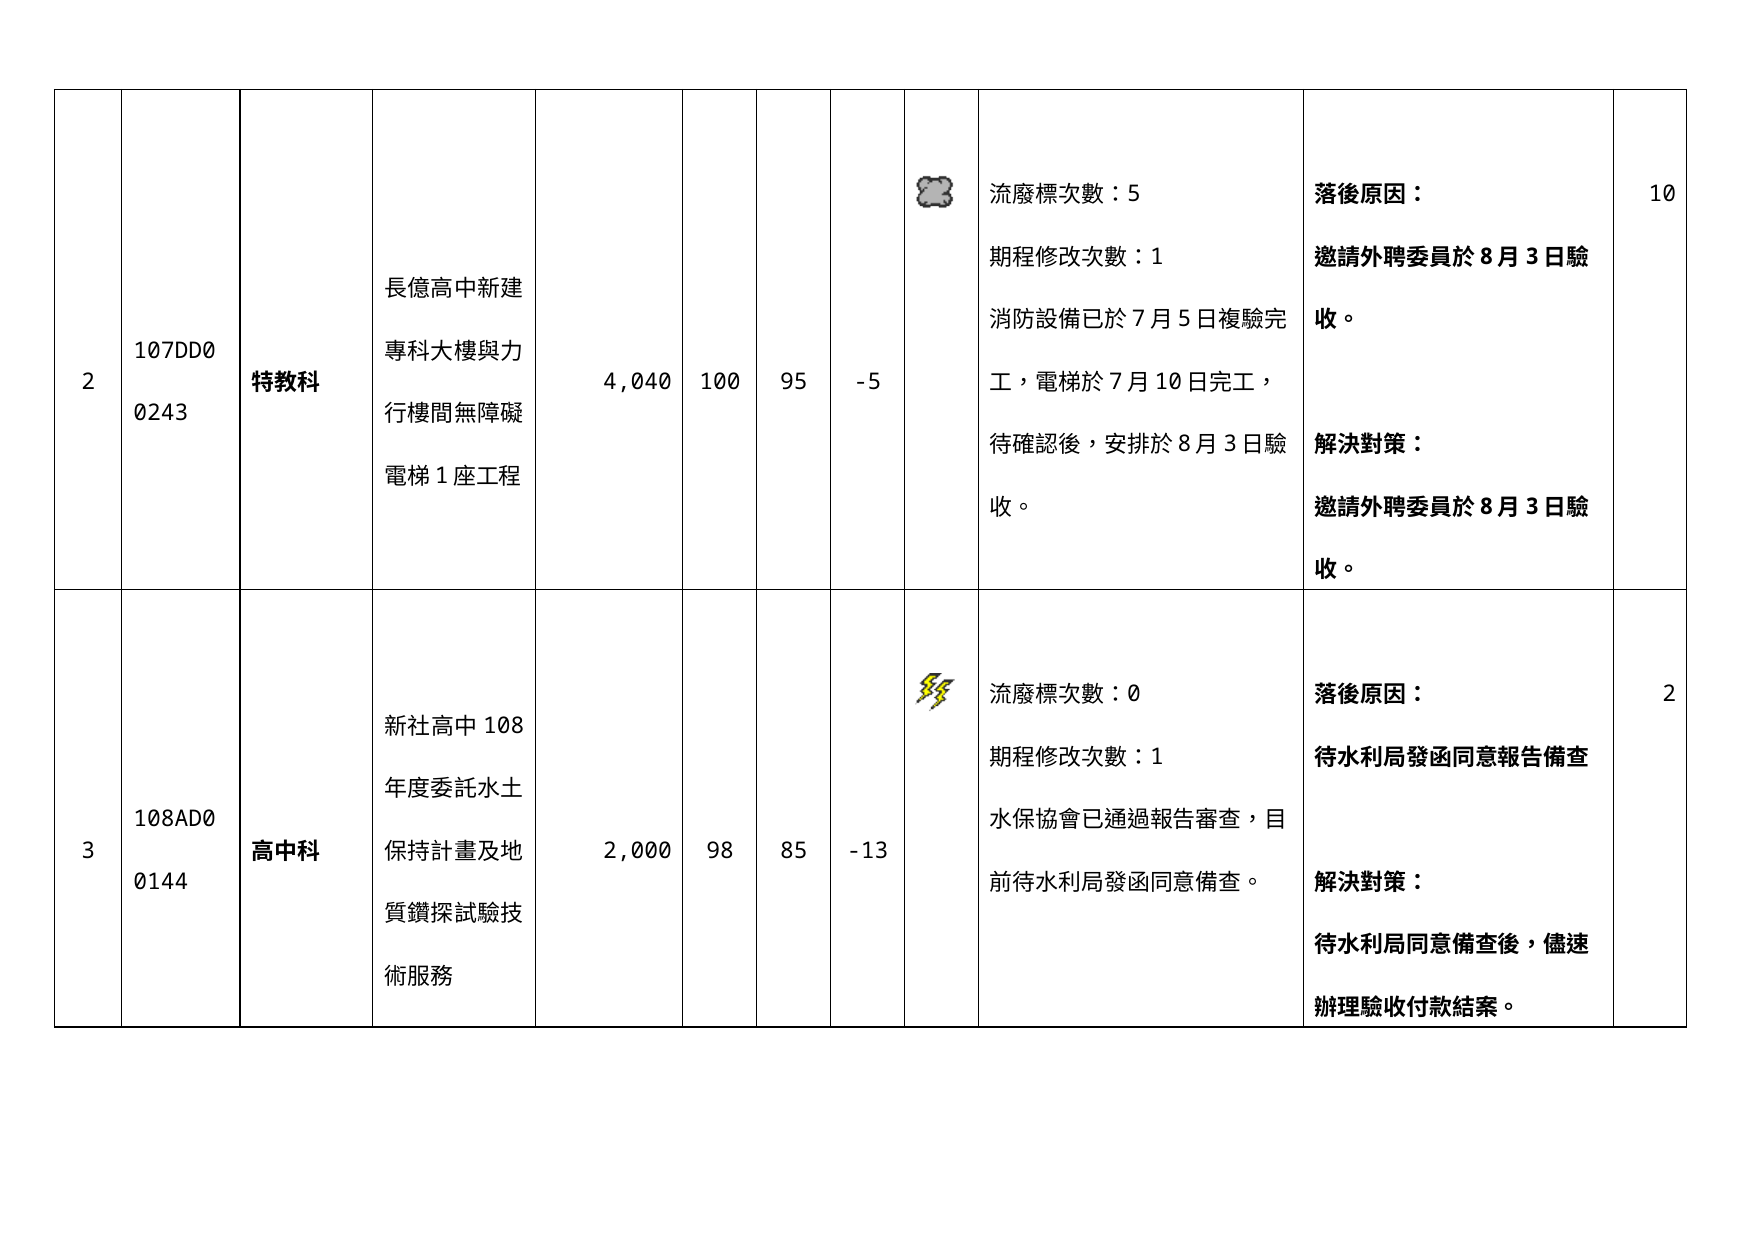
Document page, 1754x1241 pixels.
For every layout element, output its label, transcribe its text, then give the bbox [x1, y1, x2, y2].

table_cell 100 [683, 90, 756, 589]
table_cell 85 [757, 590, 830, 1026]
table_cell -5 [831, 90, 904, 589]
table_cell 95 [757, 90, 830, 589]
table_cell 流廢標次數：5 期程修改次數：1 消防設備已於7月5日複驗完工，電梯於7月10日完工，待確認後，安排於8月3日驗收。 [979, 90, 1303, 589]
table_header [1687, 89, 1695, 1027]
table_cell 4,040 [536, 90, 682, 589]
table_cell 長億高中新建專科大樓與力行樓間無障礙電梯1座工程 [373, 90, 535, 589]
table_cell 特教科 [241, 90, 372, 589]
table_cell 新社高中108年度委託水土保持計畫及地質鑽探試驗技術服務 [373, 590, 535, 1026]
table_cell 10 [1614, 90, 1686, 589]
table_cell 3 [55, 590, 121, 1026]
table_cell 高中科 [241, 590, 372, 1026]
table_cell 落後原因： 邀請外聘委員於8月3日驗收。 解決對策： 邀請外聘委員於8月3日驗收。 [1304, 90, 1613, 589]
table_cell [905, 590, 978, 1026]
table_cell 107DD00243 [122, 90, 239, 589]
table_cell -13 [831, 590, 904, 1026]
table_cell [905, 90, 978, 589]
table_cell 98 [683, 590, 756, 1026]
table_cell 2,000 [536, 590, 682, 1026]
table_cell 108AD00144 [122, 590, 239, 1026]
table_cell 2 [1614, 590, 1686, 1026]
table_cell 2 [55, 90, 121, 589]
table_cell 落後原因： 待水利局發函同意報告備查 解決對策： 待水利局同意備查後，儘速辦理驗收付款結案。 [1304, 590, 1613, 1026]
table_cell 流廢標次數：0 期程修改次數：1 水保協會已通過報告審查，目前待水利局發函同意備查。 [979, 590, 1303, 1026]
